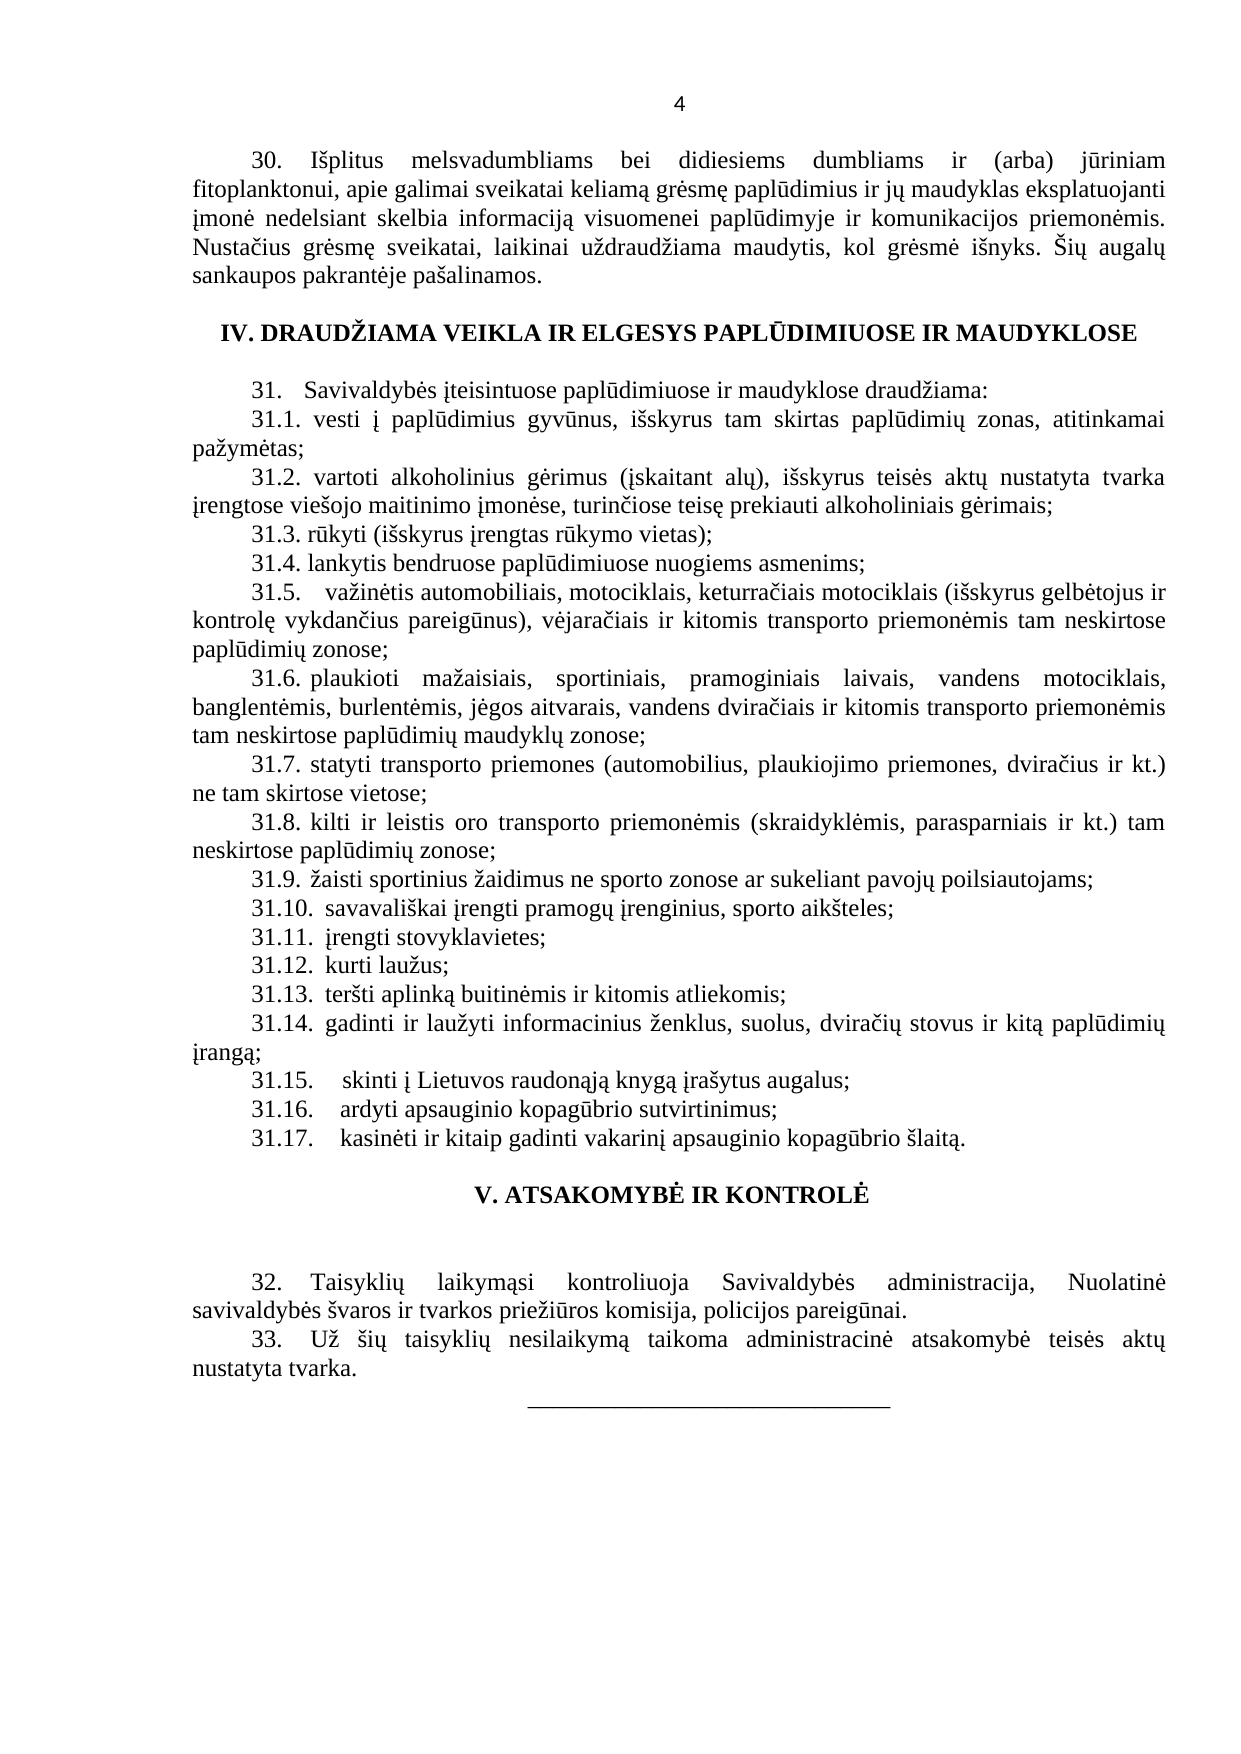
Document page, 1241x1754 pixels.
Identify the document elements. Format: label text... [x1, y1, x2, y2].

text 31.12. kurti laužus; [192, 950, 1167, 979]
text 31.14. gadinti ir laužyti informacinius ženklus, suolus, dviračių stovus ir kitą paplūdimių įrangą; [192, 1008, 1167, 1065]
text 31.8. kilti ir leistis oro transporto priemonėmis (skraidyklėmis, parasparniais ir kt.) tam neskirtose paplūdimių zonose; [192, 807, 1167, 864]
text 31.2. vartoti alkoholinius gėrimus (įskaitant alų), išskyrus teisės aktų nustatyta tvarka įrengtose viešojo maitinimo įmonėse, turinčiose teisę prekiauti alkoholiniais gėrimais; [192, 462, 1167, 519]
text 31.11. įrengti stovyklavietes; [192, 922, 1167, 950]
text 31.7. statyti transporto priemones (automobilius, plaukiojimo priemones, dviračius ir kt.) ne tam skirtose vietose; [192, 749, 1167, 807]
text 30. Išplitus melsvadumbliams bei didiesiems dumbliams ir (arba) jūriniam fitoplanktonui, apie galimai sveikatai keliamą grėsmę paplūdimius ir jų maudyklas eksplatuojanti įmonė nedelsiant skelbia informaciją visuomenei paplūdimyje ir komunikacijos priemonėmis. Nustačius grėsmę sveikatai, laikinai uždraudžiama maudytis, kol grėsmė išnyks. Šių augalų sankaupos pakrantėje pašalinamos. [192, 145, 1167, 289]
text V. ATSAKOMYBĖ IR KONTROLĖ [177, 1180, 1167, 1209]
text 31.15. skinti į Lietuvos raudonąją knygą įrašytus augalus; [192, 1065, 1167, 1094]
text 31.4. lankytis bendruose paplūdimiuose nuogiems asmenims; [192, 548, 1167, 577]
text 31. Savivaldybės įteisintuose paplūdimiuose ir maudyklose draudžiama: [251, 375, 1167, 404]
text 31.9. žaisti sportinius žaidimus ne sporto zonose ar sukeliant pavojų poilsiautojams; [192, 864, 1167, 893]
text 32. Taisyklių laikymąsi kontroliuoja Savivaldybės administracija, Nuolatinė savivaldybės švaros ir tvarkos priežiūros komisija, policijos pareigūnai. [192, 1267, 1167, 1324]
text IV. DRAUDŽIAMA VEIKLA IR ELGESYS PAPLŪDIMIUOSE IR MAUDYKLOSE [192, 318, 1167, 347]
text 31.10. savavališkai įrengti pramogų įrenginius, sporto aikšteles; [192, 893, 1167, 922]
text 31.3. rūkyti (išskyrus įrengtas rūkymo vietas); [192, 519, 1167, 548]
text 31.13. teršti aplinką buitinėmis ir kitomis atliekomis; [192, 979, 1167, 1008]
text 31.6. plaukioti mažaisiais, sportiniais, pramoginiais laivais, vandens motociklais, banglentėmis, burlentėmis, jėgos aitvarais, vandens dviračiais ir kitomis transporto priemonėmis tam neskirtose paplūdimių maudyklų zonose; [192, 663, 1167, 749]
text 33. Už šių taisyklių nesilaikymą taikoma administracinė atsakomybė teisės aktų nustatyta tvarka. [192, 1324, 1167, 1382]
text 31.5. važinėtis automobiliais, motociklais, keturračiais motociklais (išskyrus gelbėtojus ir kontrolę vykdančius pareigūnus), vėjaračiais ir kitomis transporto priemonėmis tam neskirtose paplūdimių zonose; [192, 577, 1167, 663]
text _____________________________ [192, 1382, 1167, 1410]
text 31.16. ardyti apsauginio kopagūbrio sutvirtinimus; [192, 1094, 1167, 1123]
text 31.17. kasinėti ir kitaip gadinti vakarinį apsauginio kopagūbrio šlaitą. [192, 1123, 1167, 1152]
text 31.1. vesti į paplūdimius gyvūnus, išskyrus tam skirtas paplūdimių zonas, atitinkamai pažymėtas; [192, 404, 1167, 462]
